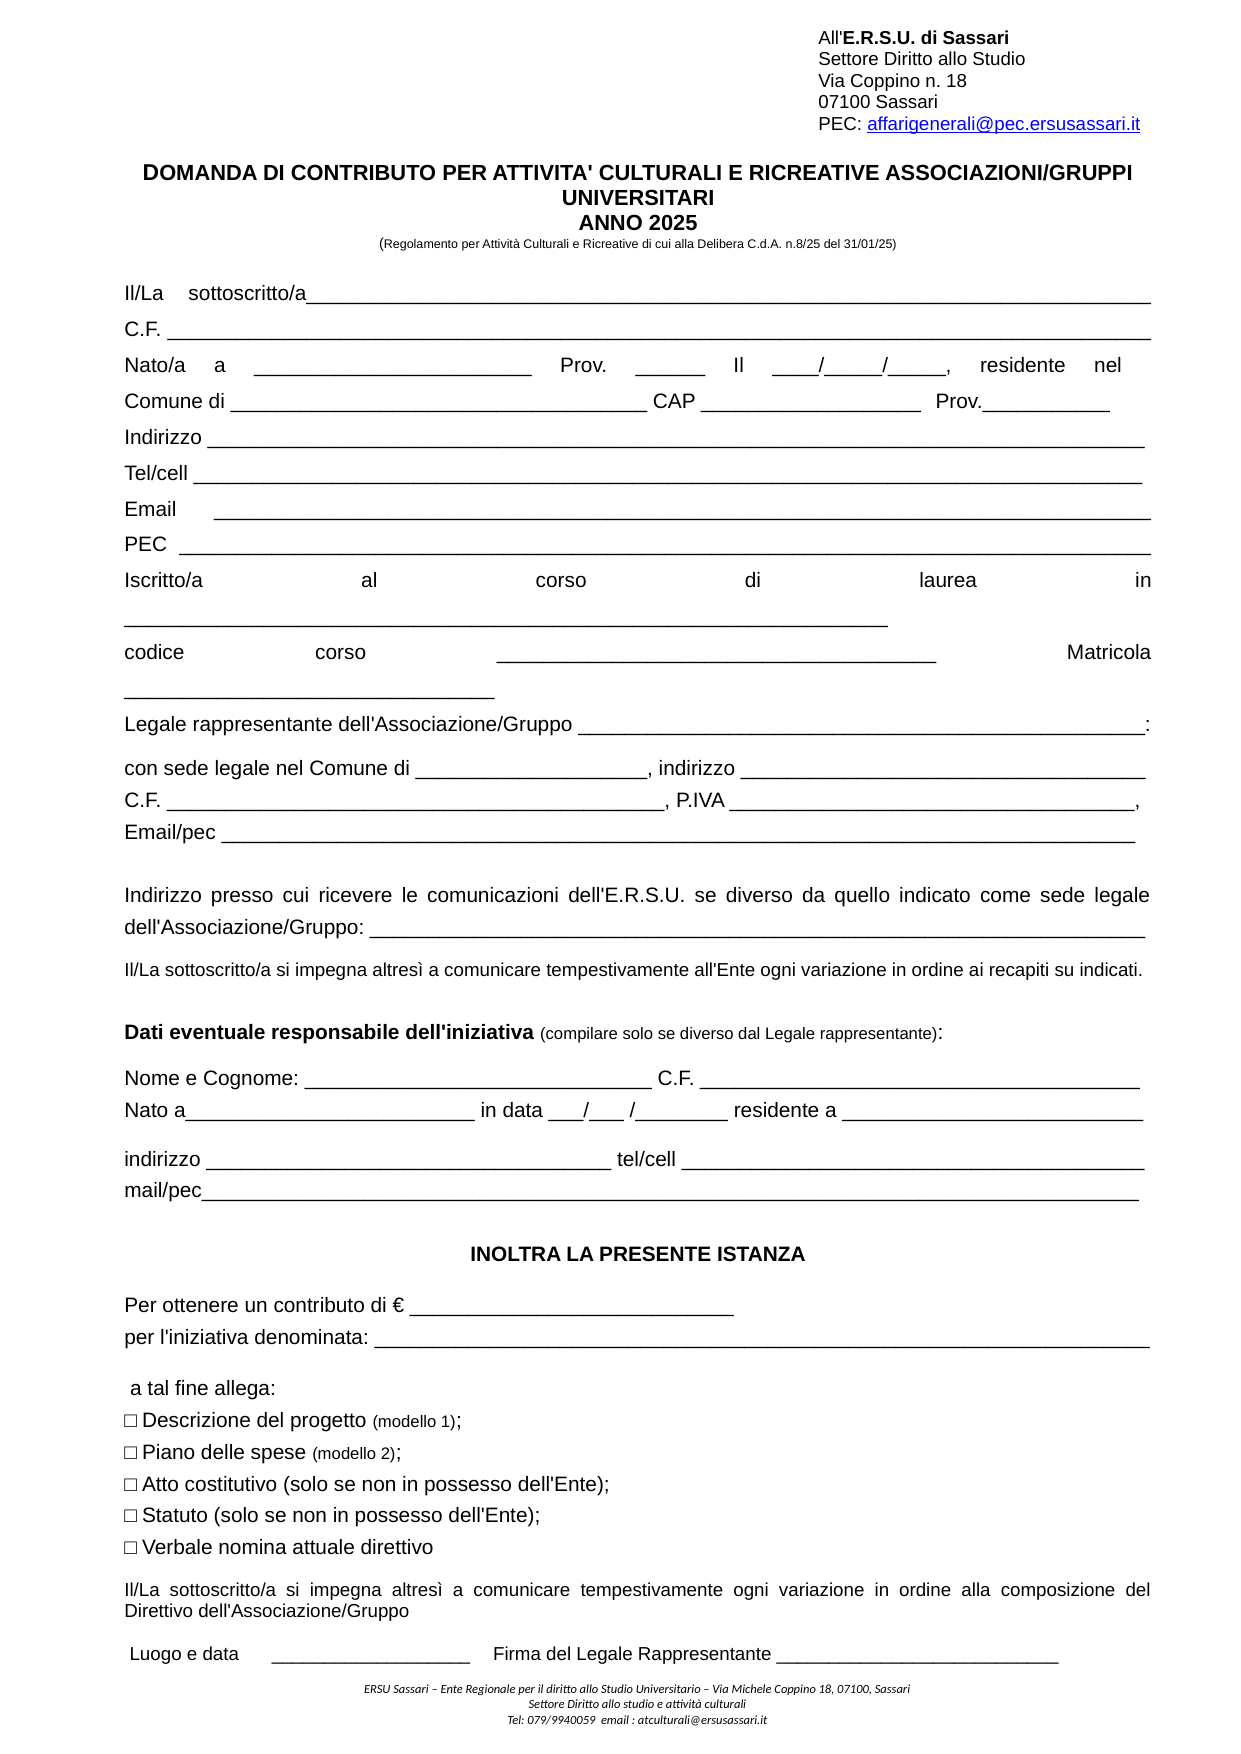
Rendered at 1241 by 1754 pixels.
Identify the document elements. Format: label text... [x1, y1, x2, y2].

text ANNO 2025 [124, 210, 1152, 235]
text Tel/cell __________________________________________________________________________________ [124, 460, 1152, 484]
text □ Verbale nomina attuale direttivo [124, 1527, 1152, 1559]
text con sede legale nel Comune di ____________________, indirizzo ___________________________________ [124, 748, 1152, 780]
text Indirizzo presso cui ricevere le comunicazioni dell'E.R.S.U. se diverso da quello indicato come sede legale dell'Associazione/Gruppo: ___________________________________________________________________ [124, 875, 1152, 939]
text Nato a_________________________ in data ___/___ /________ residente a __________________________ [124, 1090, 1152, 1122]
text □ Descrizione del progetto (modello 1); [124, 1400, 1152, 1432]
text □ Atto costitutivo (solo se non in possesso dell'Ente); [124, 1464, 1152, 1496]
text □ Statuto (solo se non in possesso dell'Ente); [124, 1496, 1152, 1527]
text Nome e Cognome: ______________________________ C.F. ______________________________________ [124, 1058, 1152, 1090]
text Dati eventuale responsabile dell'iniziativa (compilare solo se diverso dal Legale rappresentante): [124, 1012, 1152, 1044]
text Il/La sottoscritto/a si impegna altresì a comunicare tempestivamente all'Ente ogni variazione in ordine ai recapiti su indicati. [124, 958, 1152, 980]
text Luogo e data ___________________ Firma del Legale Rappresentante ___________________________ [124, 1643, 1174, 1665]
text Legale rappresentante dell'Associazione/Gruppo _________________________________________________: [124, 712, 1152, 736]
text □ Piano delle spese (modello 2); [124, 1432, 1152, 1464]
text C.F. ___________________________________________, P.IVA ___________________________________, Email/pec _______________________________________________________________________________ [124, 780, 1152, 843]
text (Regolamento per Attività Culturali e Ricreative di cui alla Delibera C.d.A. n.8/25 del 31/01/25) [124, 235, 1152, 252]
text Il/La sottoscritto/a si impegna altresì a comunicare tempestivamente ogni variazione in ordine alla composizione del Direttivo dell'Associazione/Gruppo [124, 1578, 1152, 1622]
text INOLTRA LA PRESENTE ISTANZA [124, 1234, 1152, 1266]
text codice corso ______________________________________ Matricola ________________________________ [124, 640, 1152, 700]
text Email _________________________________________________________________________________ PEC ____________________________________________________________________________________ Iscritto/a al corso di laurea in __________________________________________________________________ [124, 496, 1152, 628]
text DOMANDA DI CONTRIBUTO PER ATTIVITA' CULTURALI E RICREATIVE ASSOCIAZIONI/GRUPPI UNIVERSITARI [124, 158, 1152, 210]
text a tal fine allega: [124, 1368, 1152, 1400]
text indirizzo ___________________________________ tel/cell ________________________________________ [124, 1138, 1152, 1170]
text per l'iniziativa denominata: ___________________________________________________________________ [124, 1317, 1152, 1349]
text Per ottenere un contributo di € ____________________________ [124, 1285, 1152, 1317]
text mail/pec_________________________________________________________________________________ [124, 1170, 1152, 1202]
text Il/La sottoscritto/a_________________________________________________________________________ C.F. _____________________________________________________________________________________ Nato/a a ________________________ Prov. ______ Il ____/_____/_____, residente nel Comune di ____________________________________ CAP ___________________ Prov.___________ Indirizzo _________________________________________________________________________________ [124, 281, 1152, 448]
